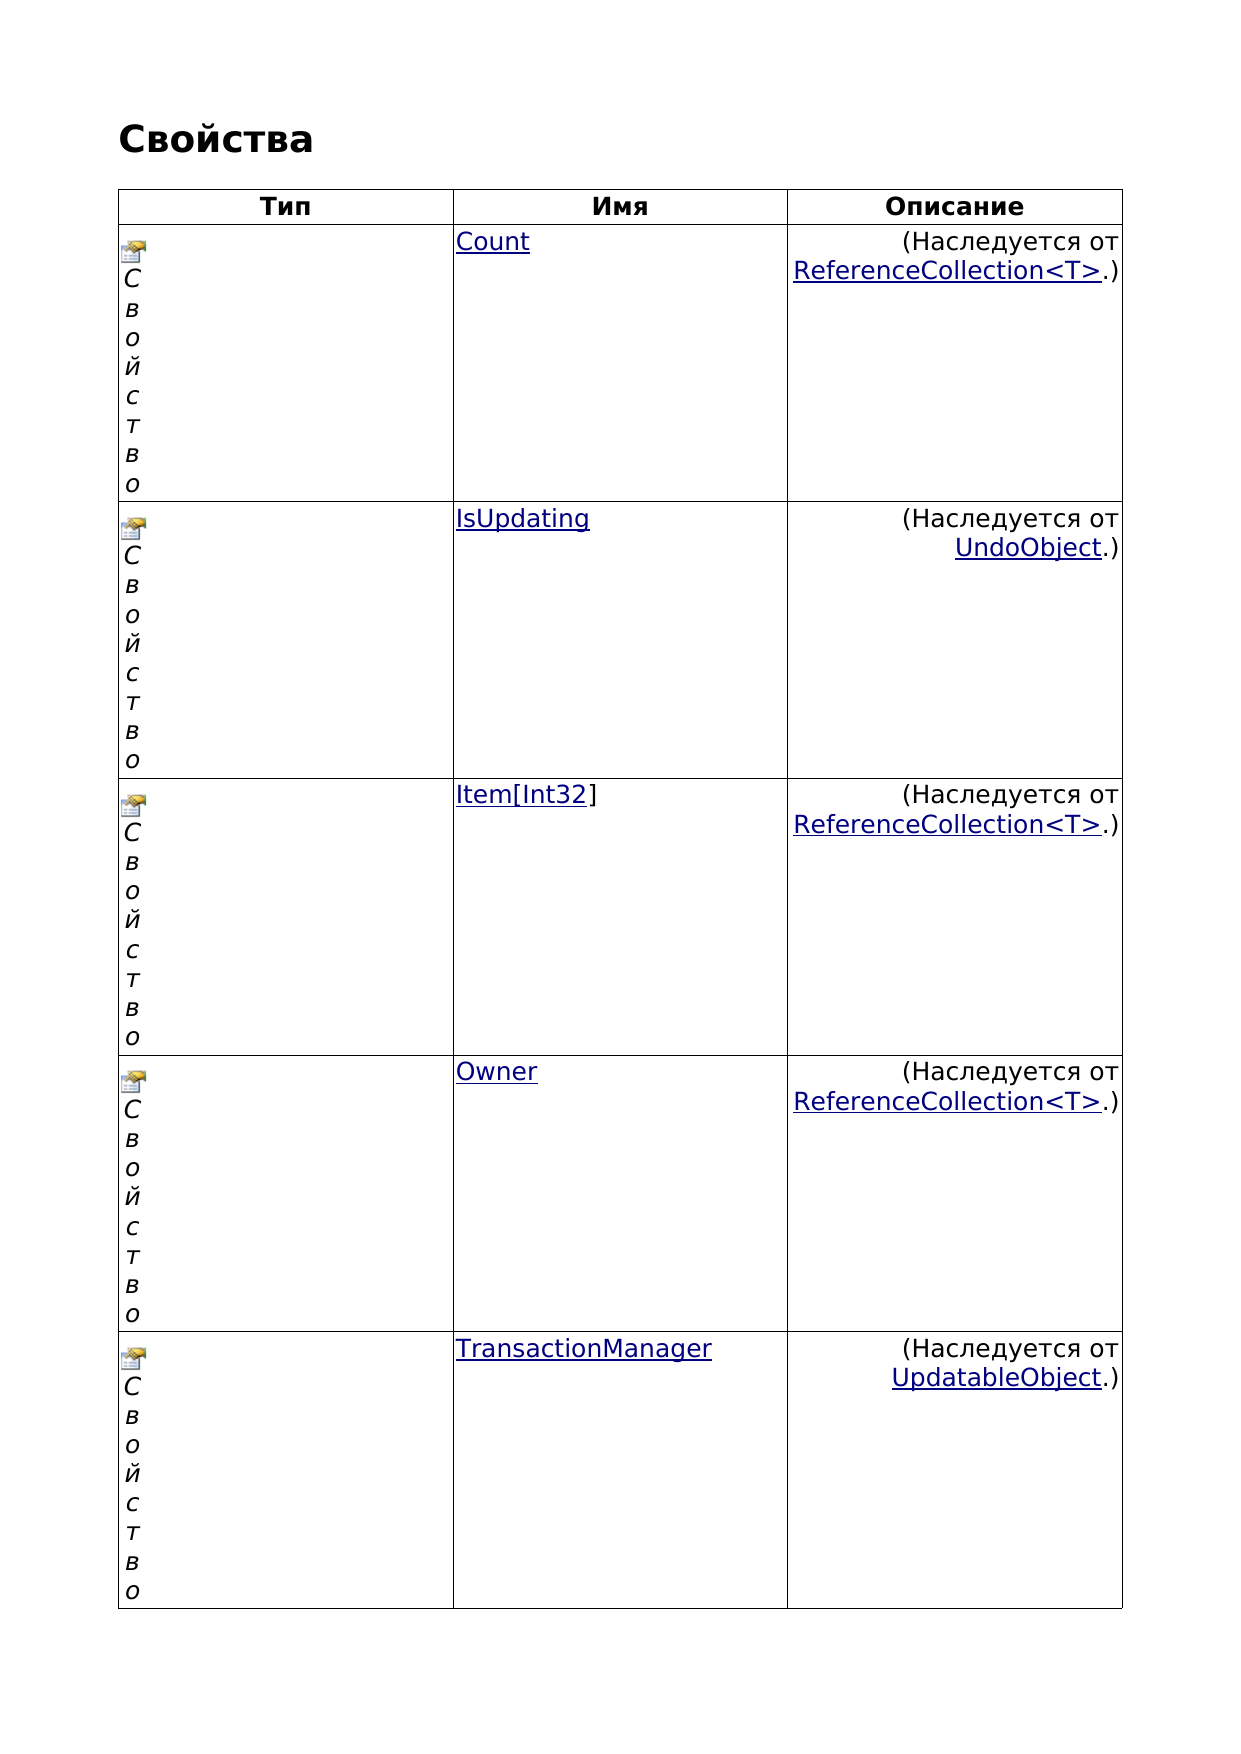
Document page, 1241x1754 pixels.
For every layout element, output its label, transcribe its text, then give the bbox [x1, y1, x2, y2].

table_header Описание [788, 190, 1122, 224]
table_cell [119, 225, 453, 501]
table_cell TransactionManager [454, 1332, 787, 1608]
table_cell [119, 1332, 453, 1608]
table_cell [119, 502, 453, 778]
table_cell (Наследуется от UndoObject.) [788, 502, 1122, 778]
table_cell (Наследуется от ReferenceCollection<T>.) [788, 1056, 1122, 1331]
table_cell (Наследуется от ReferenceCollection<T>.) [788, 225, 1122, 501]
table_cell Item[Int32] [454, 779, 787, 1054]
table_cell Owner [454, 1056, 787, 1331]
table_cell [119, 1056, 453, 1331]
picture [121, 1070, 147, 1095]
picture [121, 239, 147, 265]
table_header Имя [454, 190, 787, 224]
table_cell (Наследуется от UpdatableObject.) [788, 1332, 1122, 1608]
table_header Тип [119, 190, 453, 224]
table_cell IsUpdating [454, 502, 787, 778]
picture [121, 516, 147, 542]
subtitle Свойства [118, 118, 1122, 162]
table_cell [119, 779, 453, 1054]
table_cell (Наследуется от ReferenceCollection<T>.) [788, 779, 1122, 1054]
picture [121, 793, 147, 819]
table_cell Count [454, 225, 787, 501]
picture [121, 1346, 147, 1372]
